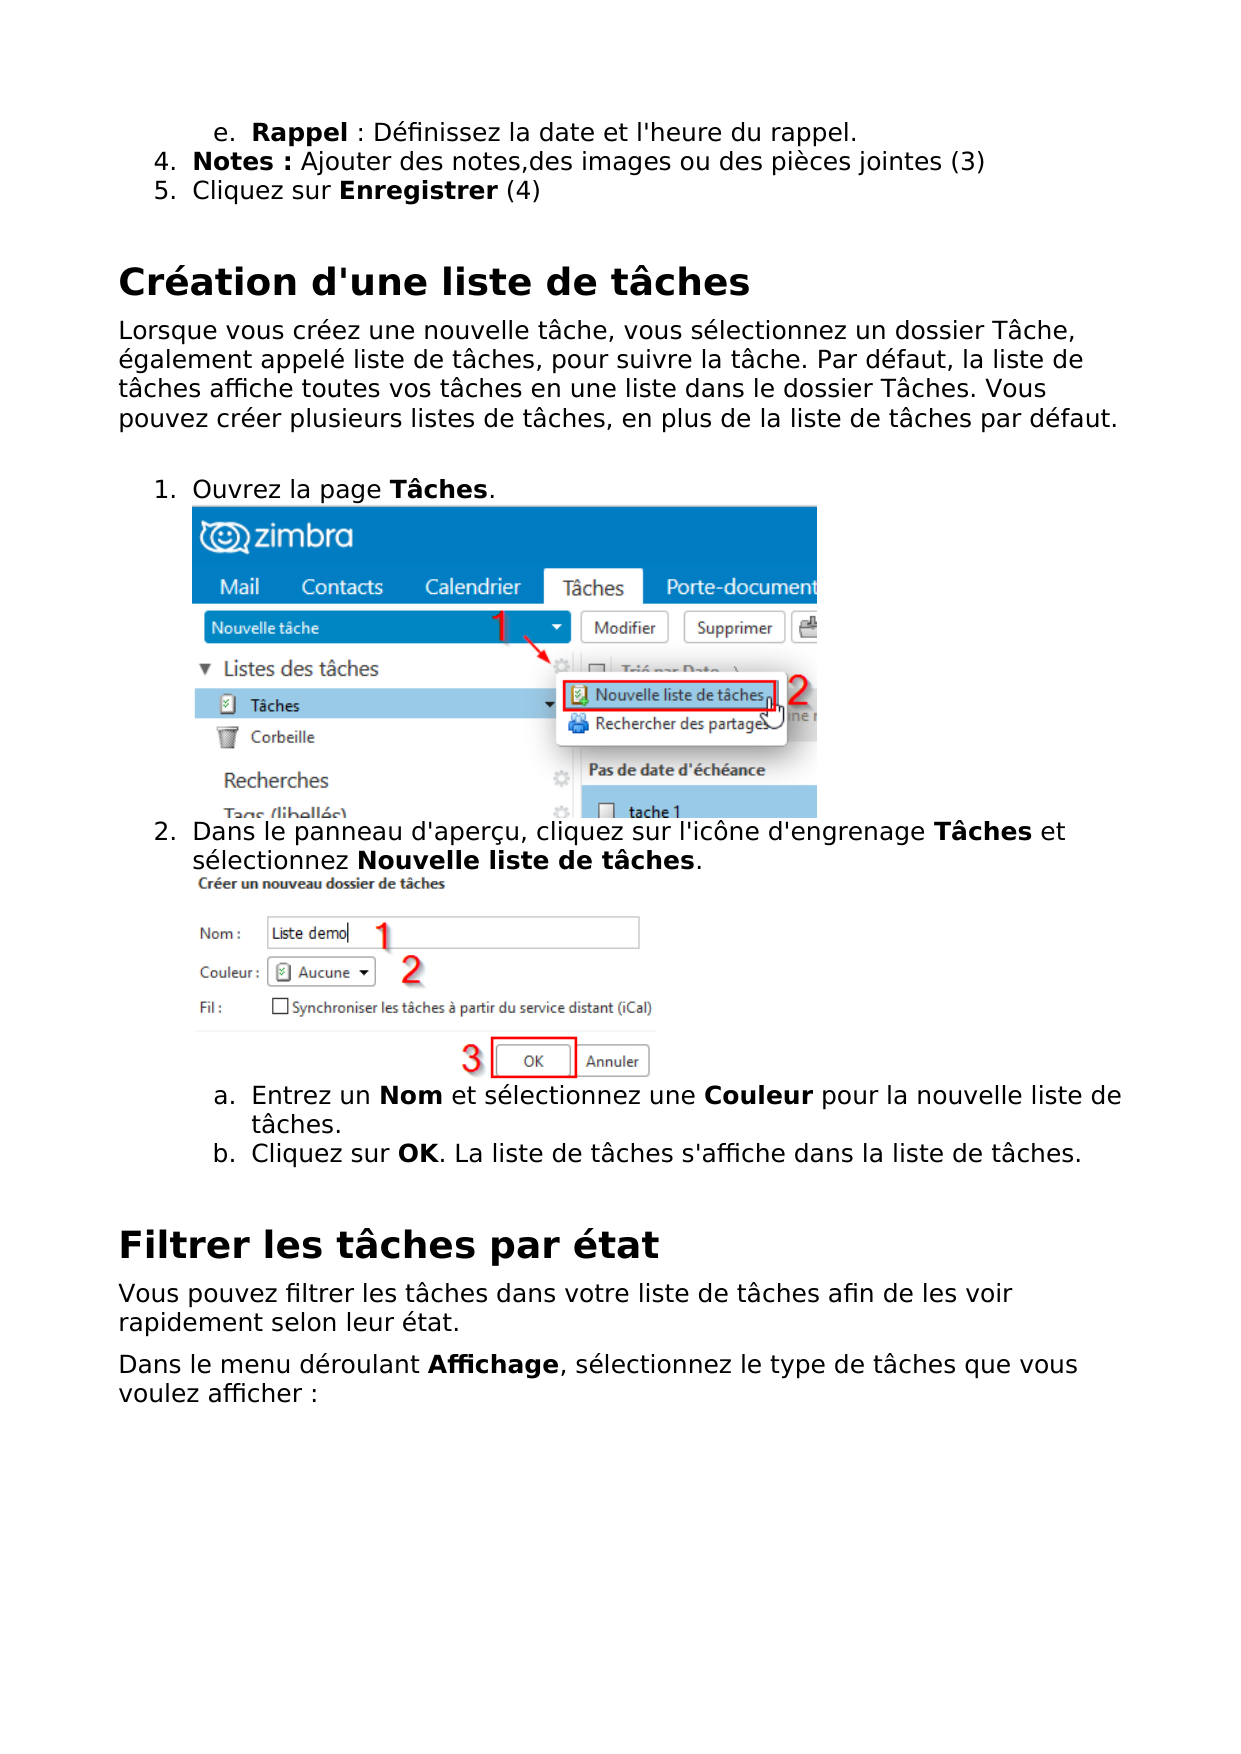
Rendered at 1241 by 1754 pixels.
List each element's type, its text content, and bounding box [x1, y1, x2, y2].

text Lorsque vous créez une nouvelle tâche, vous sélectionnez un dossier Tâche, également appelé liste de tâches, pour suivre la tâche. Par défaut, la liste de tâches affiche toutes vos tâches en une liste dans le dossier Tâches. Vous pouvez créer plusieurs listes de tâches, en plus de la liste de tâches par défaut. [118, 316, 1122, 433]
list Cliquez sur Enregistrer (4) [177, 176, 1122, 206]
subtitle Création d'une liste de tâches [118, 260, 1122, 304]
subtitle Filtrer les tâches par état [118, 1223, 1122, 1267]
list Notes : Ajouter des notes,des images ou des pièces jointes (3) [177, 147, 1122, 176]
picture [192, 504, 817, 818]
list Cliquez sur OK. La liste de tâches s'affiche dans la liste de tâches. [236, 1139, 1122, 1169]
list Dans le panneau d'aperçu, cliquez sur l'icône d'engrenage Tâches et sélectionnez Nouvelle liste de tâches. [177, 817, 1122, 1081]
picture [192, 875, 661, 1082]
list Entrez un Nom et sélectionnez une Couleur pour la nouvelle liste de tâches. [236, 1081, 1122, 1139]
text Dans le menu déroulant Affichage, sélectionnez le type de tâches que vous voulez afficher : [118, 1350, 1122, 1438]
list Rappel : Définissez la date et l'heure du rappel. [236, 118, 1122, 147]
text Vous pouvez filtrer les tâches dans votre liste de tâches afin de les voir rapidement selon leur état. [118, 1279, 1122, 1338]
list Ouvrez la page Tâches. [177, 475, 1122, 817]
